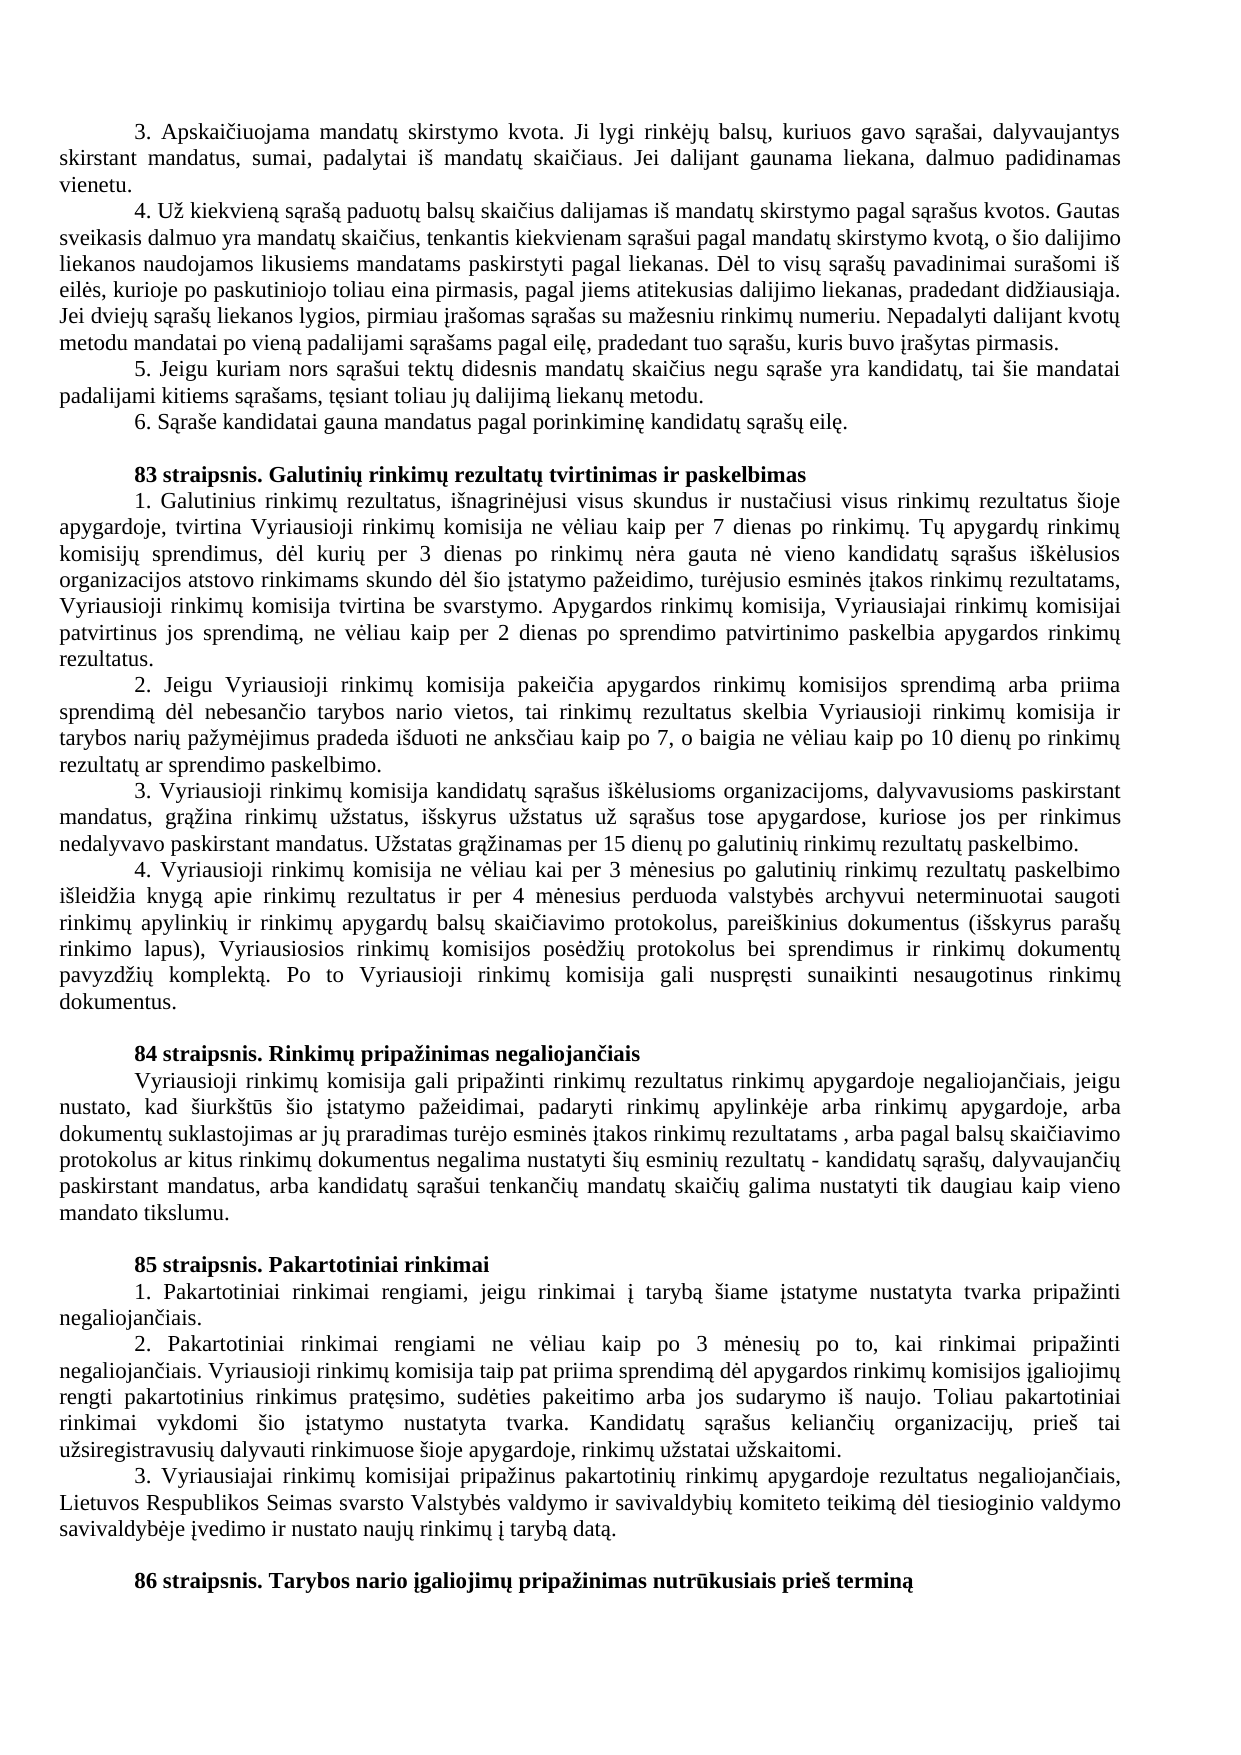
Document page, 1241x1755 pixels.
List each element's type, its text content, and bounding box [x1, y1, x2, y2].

text 85 straipsnis. Pakartotiniai rinkimai [59, 1251, 1122, 1278]
text 3. Vyriausiajai rinkimų komisijai pripažinus pakartotinių rinkimų apygardoje rezultatus negaliojančiais, Lietuvos Respublikos Seimas svarsto Valstybės valdymo ir savivaldybių komiteto teikimą dėl tiesioginio valdymo savivaldybėje įvedimo ir nustato naujų rinkimų į tarybą datą. [59, 1462, 1122, 1541]
text 1. Galutinius rinkimų rezultatus, išnagrinėjusi visus skundus ir nustačiusi visus rinkimų rezultatus šioje apygardoje, tvirtina Vyriausioji rinkimų komisija ne vėliau kaip per 7 dienas po rinkimų. Tų apygardų rinkimų komisijų sprendimus, dėl kurių per 3 dienas po rinkimų nėra gauta nė vieno kandidatų sąrašus iškėlusios organizacijos atstovo rinkimams skundo dėl šio įstatymo pažeidimo, turėjusio esminės įtakos rinkimų rezultatams, Vyriausioji rinkimų komisija tvirtina be svarstymo. Apygardos rinkimų komisija, Vyriausiajai rinkimų komisijai patvirtinus jos sprendimą, ne vėliau kaip per 2 dienas po sprendimo patvirtinimo paskelbia apygardos rinkimų rezultatus. [59, 487, 1122, 672]
text 6. Sąraše kandidatai gauna mandatus pagal porinkiminę kandidatų sąrašų eilę. [59, 408, 1122, 434]
text 3. Vyriausioji rinkimų komisija kandidatų sąrašus iškėlusioms organizacijoms, dalyvavusioms paskirstant mandatus, grąžina rinkimų užstatus, išskyrus užstatus už sąrašus tose apygardose, kuriose jos per rinkimus nedalyvavo paskirstant mandatus. Užstatas grąžinamas per 15 dienų po galutinių rinkimų rezultatų paskelbimo. [59, 777, 1122, 856]
text 4. Už kiekvieną sąrašą paduotų balsų skaičius dalijamas iš mandatų skirstymo pagal sąrašus kvotos. Gautas sveikasis dalmuo yra mandatų skaičius, tenkantis kiekvienam sąrašui pagal mandatų skirstymo kvotą, o šio dalijimo liekanos naudojamos likusiems mandatams paskirstyti pagal liekanas. Dėl to visų sąrašų pavadinimai surašomi iš eilės, kurioje po paskutiniojo toliau eina pirmasis, pagal jiems atitekusias dalijimo liekanas, pradedant didžiausiąja. Jei dviejų sąrašų liekanos lygios, pirmiau įrašomas sąrašas su mažesniu rinkimų numeriu. Nepadalyti dalijant kvotų metodu mandatai po vieną padalijami sąrašams pagal eilę, pradedant tuo sąrašu, kuris buvo įrašytas pirmasis. [59, 197, 1122, 355]
text 83 straipsnis. Galutinių rinkimų rezultatų tvirtinimas ir paskelbimas [59, 461, 1122, 487]
text 2. Pakartotiniai rinkimai rengiami ne vėliau kaip po 3 mėnesių po to, kai rinkimai pripažinti negaliojančiais. Vyriausioji rinkimų komisija taip pat priima sprendimą dėl apygardos rinkimų komisijos įgaliojimų rengti pakartotinius rinkimus pratęsimo, sudėties pakeitimo arba jos sudarymo iš naujo. Toliau pakartotiniai rinkimai vykdomi šio įstatymo nustatyta tvarka. Kandidatų sąrašus keliančių organizacijų, prieš tai užsiregistravusių dalyvauti rinkimuose šioje apygardoje, rinkimų užstatai užskaitomi. [59, 1330, 1122, 1462]
text Vyriausioji rinkimų komisija gali pripažinti rinkimų rezultatus rinkimų apygardoje negaliojančiais, jeigu nustato, kad šiurkštūs šio įstatymo pažeidimai, padaryti rinkimų apylinkėje arba rinkimų apygardoje, arba dokumentų suklastojimas ar jų praradimas turėjo esminės įtakos rinkimų rezultatams , arba pagal balsų skaičiavimo protokolus ar kitus rinkimų dokumentus negalima nustatyti šių esminių rezultatų - kandidatų sąrašų, dalyvaujančių paskirstant mandatus, arba kandidatų sąrašui tenkančių mandatų skaičių galima nustatyti tik daugiau kaip vieno mandato tikslumu. [59, 1067, 1122, 1225]
text 4. Vyriausioji rinkimų komisija ne vėliau kai per 3 mėnesius po galutinių rinkimų rezultatų paskelbimo išleidžia knygą apie rinkimų rezultatus ir per 4 mėnesius perduoda valstybės archyvui neterminuotai saugoti rinkimų apylinkių ir rinkimų apygardų balsų skaičiavimo protokolus, pareiškinius dokumentus (išskyrus parašų rinkimo lapus), Vyriausiosios rinkimų komisijos posėdžių protokolus bei sprendimus ir rinkimų dokumentų pavyzdžių komplektą. Po to Vyriausioji rinkimų komisija gali nuspręsti sunaikinti nesaugotinus rinkimų dokumentus. [59, 856, 1122, 1014]
text 2. Jeigu Vyriausioji rinkimų komisija pakeičia apygardos rinkimų komisijos sprendimą arba priima sprendimą dėl nebesančio tarybos nario vietos, tai rinkimų rezultatus skelbia Vyriausioji rinkimų komisija ir tarybos narių pažymėjimus pradeda išduoti ne anksčiau kaip po 7, o baigia ne vėliau kaip po 10 dienų po rinkimų rezultatų ar sprendimo paskelbimo. [59, 672, 1122, 777]
text 84 straipsnis. Rinkimų pripažinimas negaliojančiais [59, 1041, 1122, 1067]
text 3. Apskaičiuojama mandatų skirstymo kvota. Ji lygi rinkėjų balsų, kuriuos gavo sąrašai, dalyvaujantys skirstant mandatus, sumai, padalytai iš mandatų skaičiaus. Jei dalijant gaunama liekana, dalmuo padidinamas vienetu. [59, 118, 1122, 197]
text 5. Jeigu kuriam nors sąrašui tektų didesnis mandatų skaičius negu sąraše yra kandidatų, tai šie mandatai padalijami kitiems sąrašams, tęsiant toliau jų dalijimą liekanų metodu. [59, 355, 1122, 408]
text 1. Pakartotiniai rinkimai rengiami, jeigu rinkimai į tarybą šiame įstatyme nustatyta tvarka pripažinti negaliojančiais. [59, 1278, 1122, 1330]
text 86 straipsnis. Tarybos nario įgaliojimų pripažinimas nutrūkusiais prieš terminą [134, 1568, 1122, 1594]
